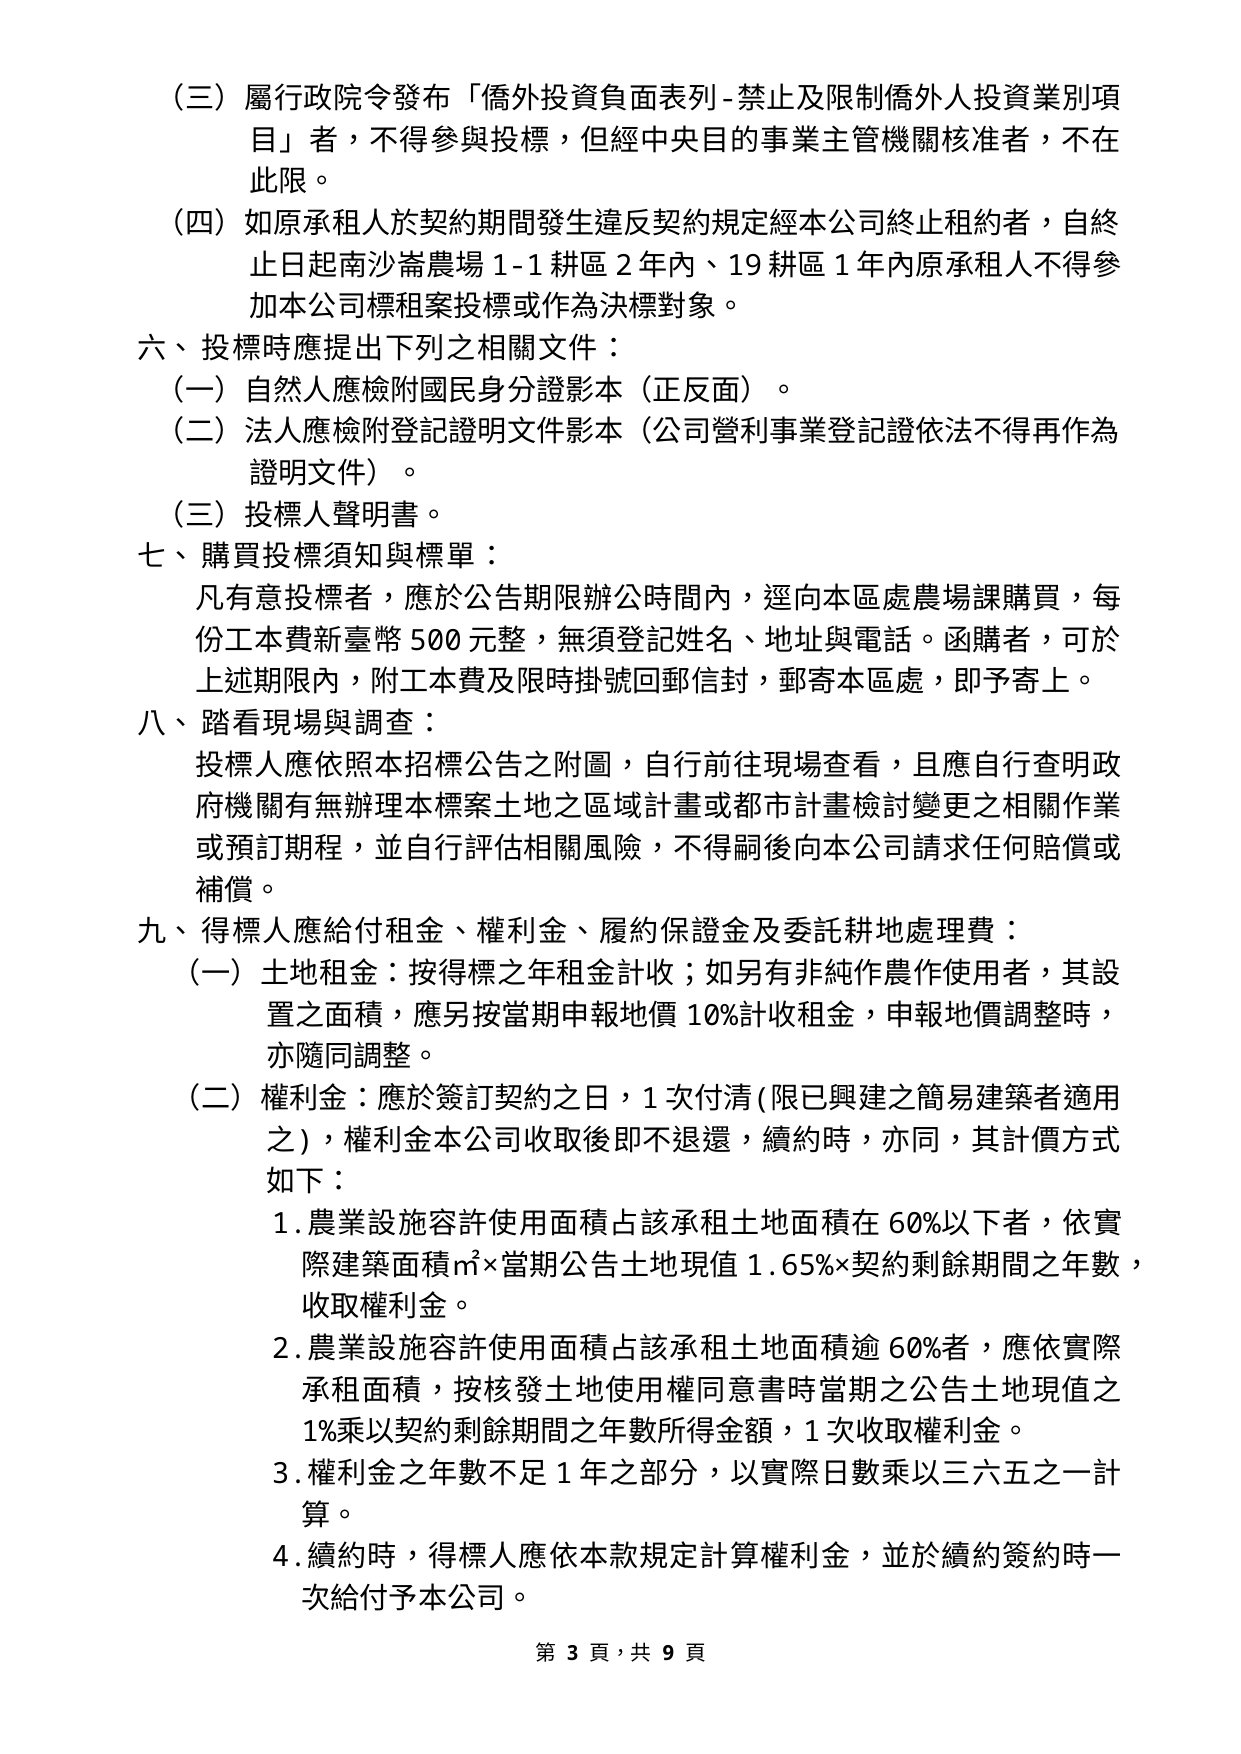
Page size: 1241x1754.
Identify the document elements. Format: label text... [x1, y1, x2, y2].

list 續約時，得標人應依本款規定計算權利金，並於續約簽約時一次給付予本公司。 [272, 1533, 1122, 1617]
text 投標人應依照本招標公告之附圖，自行前往現場查看，且應自行查明政府機關有無辦理本標案土地之區域計畫或都市計畫檢討變更之相關作業或預訂期程，並自行評估相關風險，不得嗣後向本公司請求任何賠償或補償。 [195, 742, 1122, 908]
list 如原承租人於契約期間發生違反契約規定經本公司終止租約者，自終止日起南沙崙農場1-1耕區2年內、19耕區1年內原承租人不得參加本公司標租案投標或作為決標對象。 [156, 200, 1122, 325]
text 凡有意投標者，應於公告期限辦公時間內，逕向本區處農場課購買，每份工本費新臺幣500元整，無須登記姓名、地址與電話。函購者，可於上述期限內，附工本費及限時掛號回郵信封，郵寄本區處，即予寄上。 [195, 575, 1122, 700]
list 投標人聲明書。 [156, 492, 1122, 533]
list 屬行政院令發布「僑外投資負面表列-禁止及限制僑外人投資業別項目」者，不得參與投標，但經中央目的事業主管機關核准者，不在此限。 [156, 75, 1122, 200]
list 自然人應檢附國民身分證影本（正反面）。 [156, 367, 1122, 408]
list 得標人應給付租金、權利金、履約保證金及委託耕地處理費： [137, 908, 1122, 950]
list 權利金之年數不足1年之部分，以實際日數乘以三六五之一計算。 [272, 1450, 1122, 1533]
list 農業設施容許使用面積占該承租土地面積逾60%者，應依實際承租面積，按核發土地使用權同意書時當期之公告土地現值之1%乘以契約剩餘期間之年數所得金額，1次收取權利金。 [272, 1325, 1122, 1450]
list 法人應檢附登記證明文件影本（公司營利事業登記證依法不得再作為證明文件）。 [156, 408, 1122, 492]
list 購買投標須知與標單： [137, 533, 1122, 575]
list 權利金：應於簽訂契約之日，1次付清(限已興建之簡易建築者適用之)，權利金本公司收取後即不退還，續約時，亦同，其計價方式如下： [171, 1075, 1122, 1200]
list 農業設施容許使用面積占該承租土地面積在60%以下者，依實際建築面積㎡×當期公告土地現值1.65%×契約剩餘期間之年數，收取權利金。 [272, 1200, 1122, 1325]
list 踏看現場與調查： [137, 700, 1122, 742]
list 土地租金：按得標之年租金計收；如另有非純作農作使用者，其設置之面積，應另按當期申報地價10%計收租金，申報地價調整時，亦隨同調整。 [171, 950, 1122, 1075]
list 投標時應提出下列之相關文件： [137, 325, 1122, 367]
